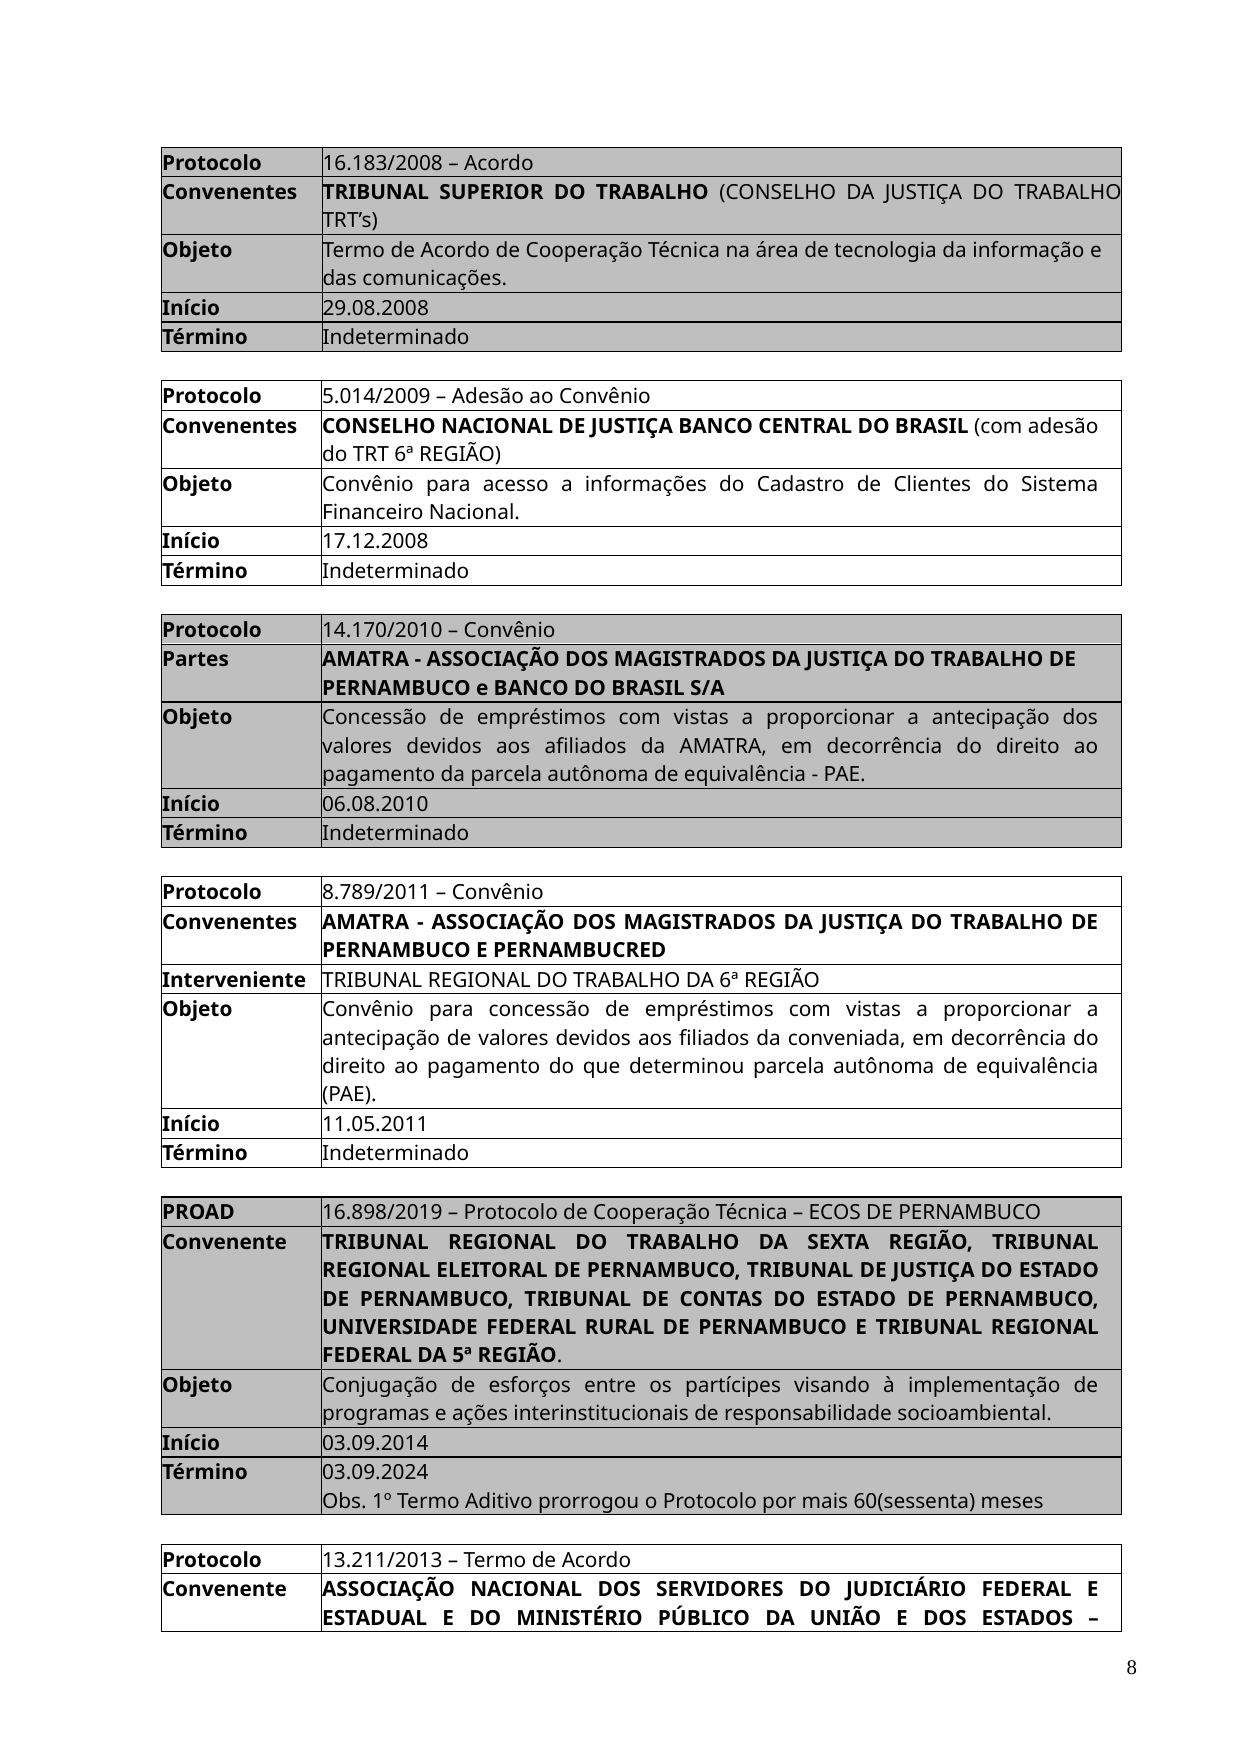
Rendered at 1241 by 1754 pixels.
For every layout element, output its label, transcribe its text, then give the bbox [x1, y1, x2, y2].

table_cell 29.08.2008 [323, 293, 1121, 321]
table_cell 06.08.2010 [322, 789, 1121, 817]
table_cell Partes [162, 645, 321, 701]
table_cell Interveniente [162, 965, 321, 993]
table_cell Término [162, 556, 321, 584]
table_header Protocolo [162, 877, 321, 906]
table_cell Indeterminado [322, 556, 1121, 584]
table_cell Convênio para acesso a informações do Cadastro de Clientes do Sistema Financeiro Nacional. [322, 469, 1121, 526]
table_cell Conjugação de esforços entre os partícipes visando à implementação de programas e ações interinstitucionais de responsabilidade socioambiental. [322, 1370, 1121, 1427]
table_cell Término [162, 323, 322, 351]
table_cell Início [162, 293, 322, 321]
table_cell Início [162, 1428, 321, 1456]
table_header 13.211/2013 – Termo de Acordo [322, 1545, 1121, 1573]
table_cell 11.05.2011 [322, 1109, 1121, 1137]
table_cell Convenente [162, 1227, 321, 1369]
table_cell Concessão de empréstimos com vistas a proporcionar a antecipação dos valores devidos aos afiliados da AMATRA, em decorrência do direito ao pagamento da parcela autônoma de equivalência - PAE. [322, 703, 1121, 788]
table_header 16.898/2019 – Protocolo de Cooperação Técnica – ECOS DE PERNAMBUCO [322, 1198, 1121, 1226]
table_cell Convenentes [162, 907, 321, 964]
table_cell Objeto [162, 469, 321, 526]
table_cell Convenentes [162, 177, 322, 234]
table_cell Indeterminado [323, 323, 1121, 351]
table_cell Objeto [162, 994, 321, 1108]
table_cell Convenentes [162, 411, 321, 468]
table_cell AMATRA - ASSOCIAÇÃO DOS MAGISTRADOS DA JUSTIÇA DO TRABALHO DE PERNAMBUCO e BANCO DO BRASIL S/A [322, 645, 1121, 701]
table_cell Termo de Acordo de Cooperação Técnica na área de tecnologia da informação e das comunicações. [323, 235, 1121, 292]
table_cell Início [162, 527, 321, 555]
table_header Protocolo [162, 1545, 321, 1573]
table_cell 03.09.2014 [322, 1428, 1121, 1456]
table_header Protocolo [162, 148, 322, 176]
table_cell Início [162, 1109, 321, 1137]
table_cell 03.09.2024 Obs. 1º Termo Aditivo prorrogou o Protocolo por mais 60(sessenta) meses [322, 1458, 1121, 1514]
table_cell Objeto [162, 1370, 321, 1427]
table_cell Objeto [162, 235, 322, 292]
table_cell Término [162, 818, 321, 847]
table_cell AMATRA - ASSOCIAÇÃO DOS MAGISTRADOS DA JUSTIÇA DO TRABALHO DE PERNAMBUCO E PERNAMBUCRED [322, 907, 1121, 964]
table_header 5.014/2009 – Adesão ao Convênio [322, 381, 1121, 410]
table_cell CONSELHO NACIONAL DE JUSTIÇA BANCO CENTRAL DO BRASIL (com adesão do TRT 6ª REGIÃO) [322, 411, 1121, 468]
table_cell Objeto [162, 703, 321, 788]
table_cell Convênio para concessão de empréstimos com vistas a proporcionar a antecipação de valores devidos aos filiados da conveniada, em decorrência do direito ao pagamento do que determinou parcela autônoma de equivalência (PAE). [322, 994, 1121, 1108]
table_cell Indeterminado [322, 1139, 1121, 1167]
table_cell TRIBUNAL SUPERIOR DO TRABALHO (CONSELHO DA JUSTIÇA DO TRABALHO TRT’s) [323, 177, 1121, 234]
table_header 16.183/2008 – Acordo [323, 148, 1121, 176]
table_cell Convenente [162, 1574, 321, 1631]
table_cell ASSOCIAÇÃO NACIONAL DOS SERVIDORES DO JUDICIÁRIO FEDERAL E ESTADUAL E DO MINISTÉRIO PÚBLICO DA UNIÃO E DOS ESTADOS – [322, 1574, 1121, 1631]
table_cell 17.12.2008 [322, 527, 1121, 555]
table_cell TRIBUNAL REGIONAL DO TRABALHO DA 6ª REGIÃO [322, 965, 1121, 993]
table_cell TRIBUNAL REGIONAL DO TRABALHO DA SEXTA REGIÃO, TRIBUNAL REGIONAL ELEITORAL DE PERNAMBUCO, TRIBUNAL DE JUSTIÇA DO ESTADO DE PERNAMBUCO, TRIBUNAL DE CONTAS DO ESTADO DE PERNAMBUCO, UNIVERSIDADE FEDERAL RURAL DE PERNAMBUCO E TRIBUNAL REGIONAL FEDERAL DA 5ª REGIÃO. [322, 1227, 1121, 1369]
table_header Protocolo [162, 381, 321, 410]
table_cell Indeterminado [322, 818, 1121, 847]
table_header 8.789/2011 – Convênio [322, 877, 1121, 906]
table_header Protocolo [162, 615, 321, 643]
table_cell Início [162, 789, 321, 817]
table_cell Término [162, 1139, 321, 1167]
table_header 14.170/2010 – Convênio [322, 615, 1121, 643]
table_header PROAD [162, 1198, 321, 1226]
table_cell Término [162, 1458, 321, 1514]
